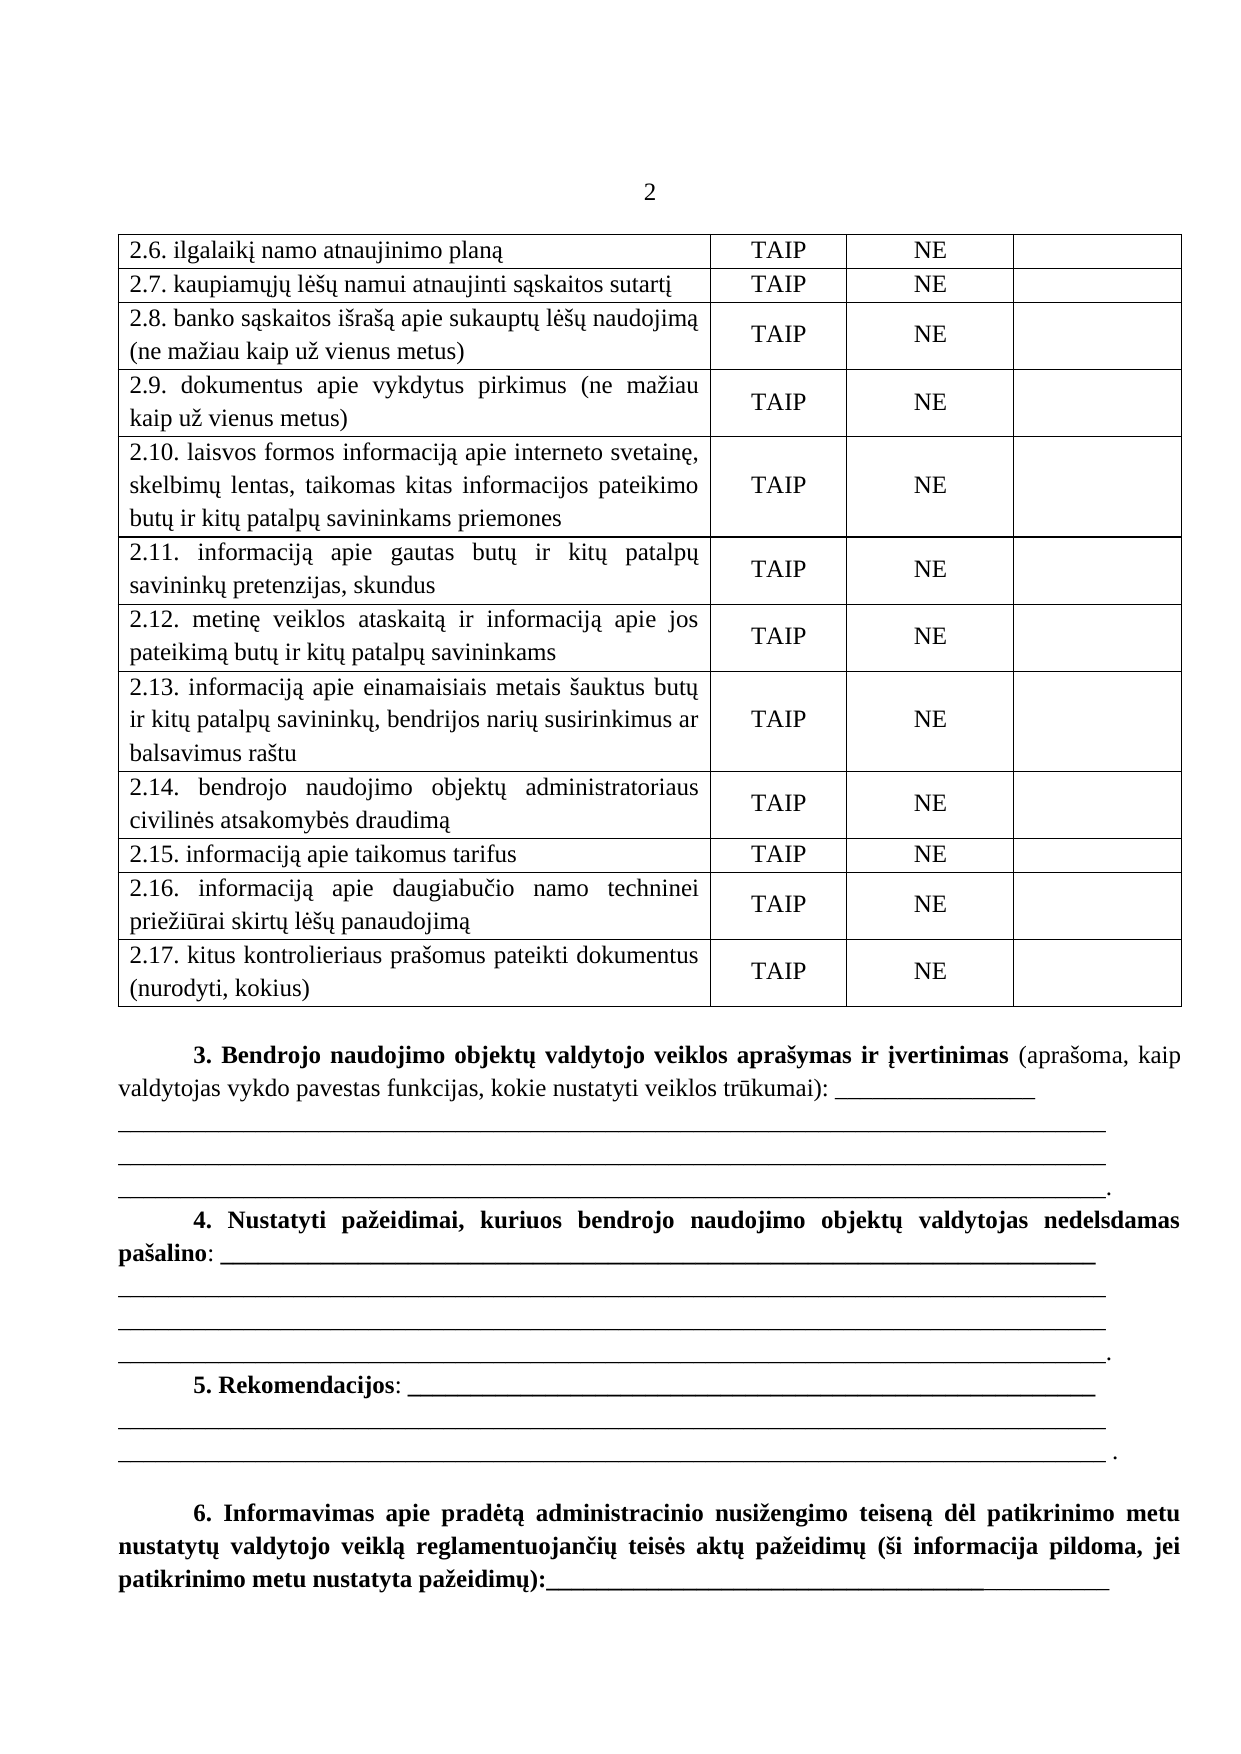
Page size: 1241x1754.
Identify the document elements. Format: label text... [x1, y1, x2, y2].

table_cell NE [847, 538, 1013, 603]
table_cell TAIP [711, 269, 846, 302]
text 5. Rekomendacijos: _______________________________________________________ [118, 1370, 1181, 1399]
table_cell [1014, 303, 1181, 369]
table_cell 2.17. kitus kontrolieriaus prašomus pateikti dokumentus (nurodyti, kokius) [119, 940, 710, 1006]
table_cell TAIP [711, 873, 846, 939]
table_cell [1014, 605, 1181, 671]
text _______________________________________________________________________________ . [118, 1436, 1181, 1465]
table_cell [1014, 940, 1181, 1006]
table_cell 2.7. kaupiamųjų lėšų namui atnaujinti sąskaitos sutartį [119, 269, 710, 302]
text _______________________________________________________________________________ [118, 1271, 1181, 1300]
text _______________________________________________________________________________ [118, 1304, 1181, 1333]
text _______________________________________________________________________________ [118, 1139, 1181, 1168]
table_cell 2.14. bendrojo naudojimo objektų administratoriaus civilinės atsakomybės draudimą [119, 772, 710, 838]
table_cell NE [847, 303, 1013, 369]
text 6. Informavimas apie pradėtą administracinio nusižengimo teiseną dėl patikrinimo metu nustatytų valdytojo veiklą reglamentuojančių teisės aktų pažeidimų (ši informacija pildoma, jei patikrinimo metu nustatyta pažeidimų):_____________________________________________ [118, 1498, 1181, 1593]
table_cell [1014, 437, 1181, 536]
table_cell [1014, 672, 1181, 771]
table_cell TAIP [711, 538, 846, 603]
table_cell 2.15. informaciją apie taikomus tarifus [119, 839, 710, 872]
table_cell NE [847, 940, 1013, 1006]
text _______________________________________________________________________________. [118, 1337, 1181, 1366]
text _______________________________________________________________________________ [118, 1106, 1181, 1135]
text 4. Nustatyti pažeidimai, kuriuos bendrojo naudojimo objektų valdytojas nedelsdamas pašalino: ______________________________________________________________________ [118, 1205, 1181, 1267]
text _______________________________________________________________________________ [118, 1403, 1181, 1432]
table_cell TAIP [711, 605, 846, 671]
table_cell NE [847, 605, 1013, 671]
table_cell NE [847, 772, 1013, 838]
table_cell TAIP [711, 839, 846, 872]
table_cell TAIP [711, 672, 846, 771]
table_cell NE [847, 672, 1013, 771]
table_cell NE [847, 839, 1013, 872]
table_cell 2.16. informaciją apie daugiabučio namo techninei priežiūrai skirtų lėšų panaudojimą [119, 873, 710, 939]
table_cell [1014, 873, 1181, 939]
table_cell [1014, 370, 1181, 436]
table_cell NE [847, 269, 1013, 302]
text 3. Bendrojo naudojimo objektų valdytojo veiklos aprašymas ir įvertinimas (aprašoma, kaip valdytojas vykdo pavestas funkcijas, kokie nustatyti veiklos trūkumai): ________________ [118, 1040, 1181, 1102]
table_cell [1014, 235, 1181, 268]
table_cell NE [847, 370, 1013, 436]
table_cell TAIP [711, 437, 846, 536]
table_cell [1014, 772, 1181, 838]
table_cell 2.11. informaciją apie gautas butų ir kitų patalpų savininkų pretenzijas, skundus [119, 538, 710, 603]
table_cell NE [847, 437, 1013, 536]
table_cell 2.6. ilgalaikį namo atnaujinimo planą [119, 235, 710, 268]
table_cell TAIP [711, 772, 846, 838]
table_cell TAIP [711, 940, 846, 1006]
table_cell 2.10. laisvos formos informaciją apie interneto svetainę, skelbimų lentas, taikomas kitas informacijos pateikimo butų ir kitų patalpų savininkams priemones [119, 437, 710, 536]
table_cell NE [847, 235, 1013, 268]
table_cell 2.9. dokumentus apie vykdytus pirkimus (ne mažiau kaip už vienus metus) [119, 370, 710, 436]
table_cell [1014, 269, 1181, 302]
table_cell 2.13. informaciją apie einamaisiais metais šauktus butų ir kitų patalpų savininkų, bendrijos narių susirinkimus ar balsavimus raštu [119, 672, 710, 771]
table_cell TAIP [711, 303, 846, 369]
table_cell NE [847, 873, 1013, 939]
text _______________________________________________________________________________. [118, 1172, 1181, 1201]
table_cell TAIP [711, 235, 846, 268]
table_cell TAIP [711, 370, 846, 436]
table_cell 2.8. banko sąskaitos išrašą apie sukauptų lėšų naudojimą (ne mažiau kaip už vienus metus) [119, 303, 710, 369]
table_cell [1014, 538, 1181, 603]
table_cell [1014, 839, 1181, 872]
table_cell 2.12. metinę veiklos ataskaitą ir informaciją apie jos pateikimą butų ir kitų patalpų savininkams [119, 605, 710, 671]
